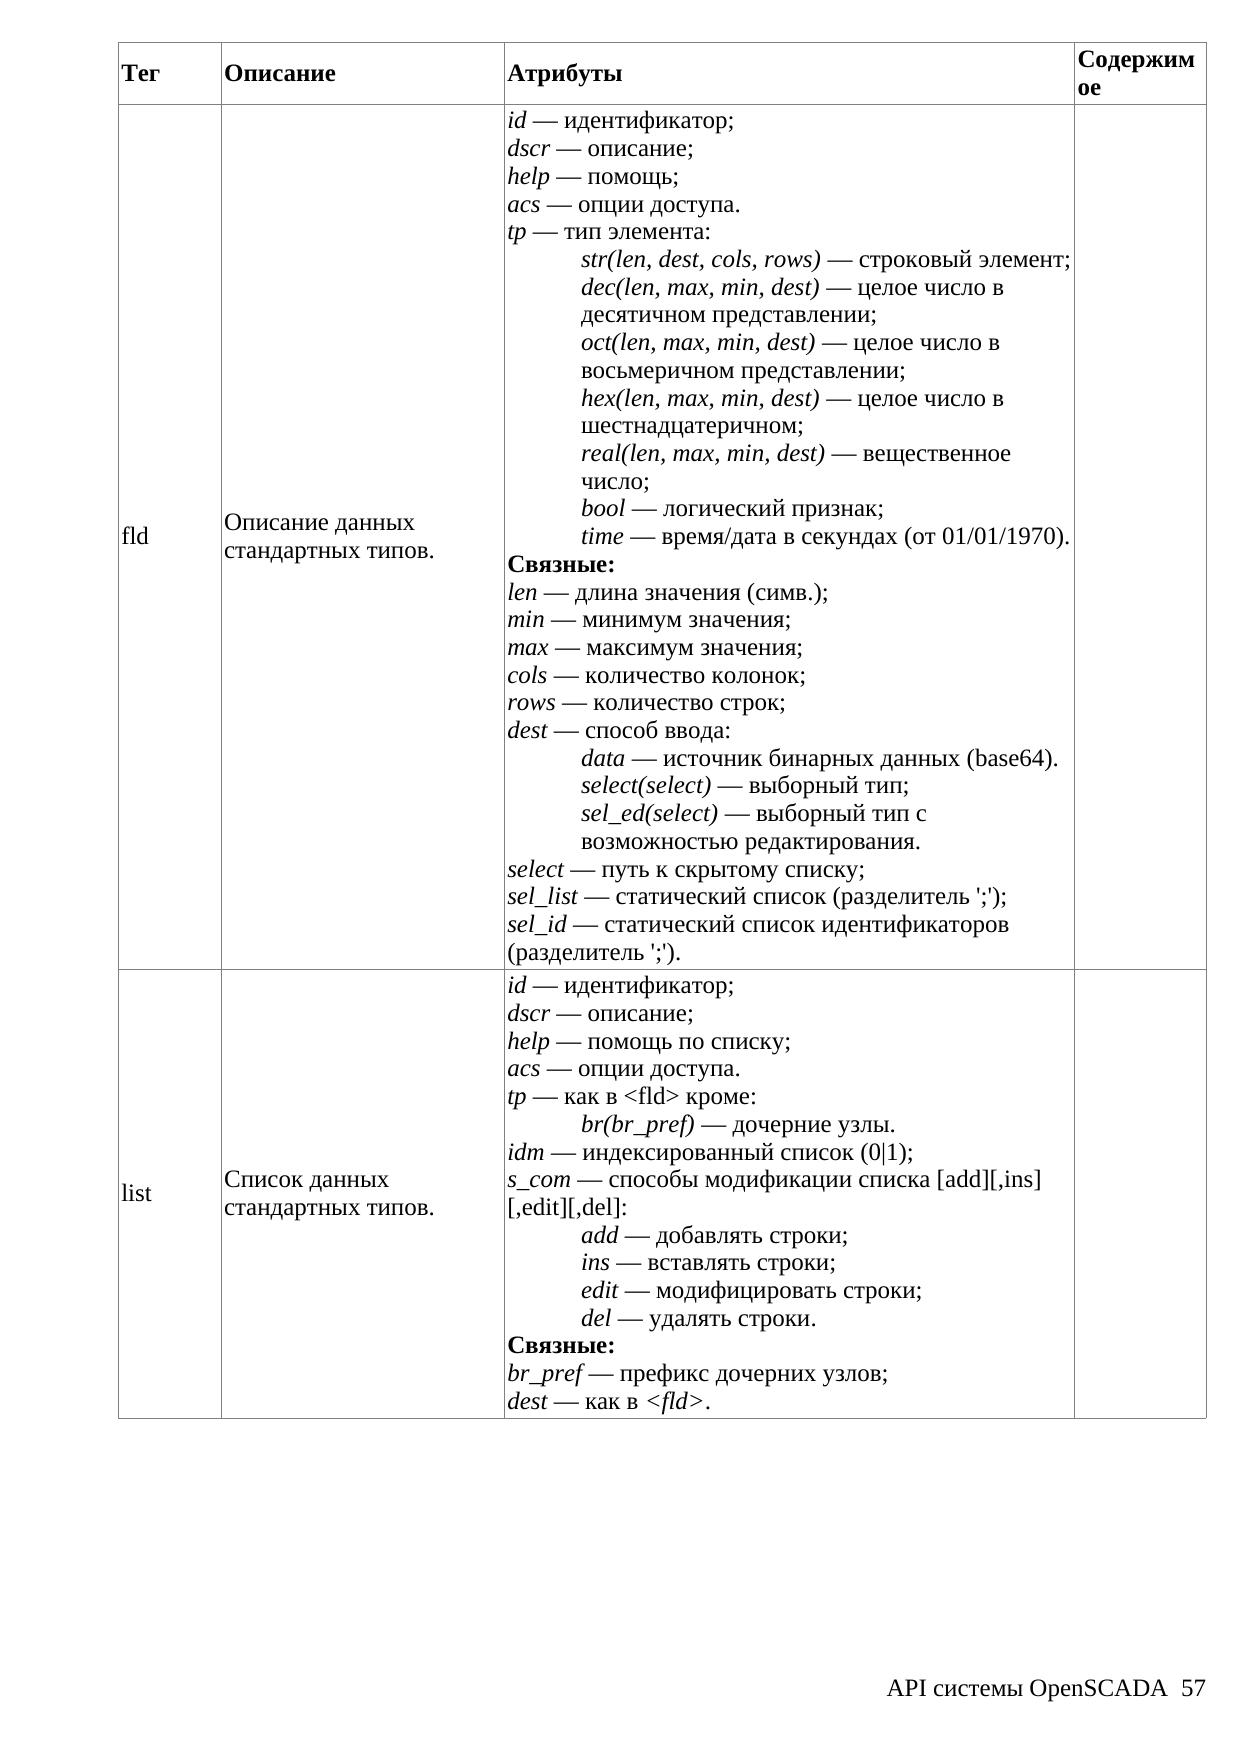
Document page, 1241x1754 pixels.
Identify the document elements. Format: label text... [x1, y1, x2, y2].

table_cell id — идентификатор; dscr — описание; help — помощь; acs — опции доступа. tp — тип элемента: str(len, dest, cols, rows) — строковый элемент; dec(len, max, min, dest) — целое число в десятичном представлении; oct(len, max, min, dest) — целое число в восьмеричном представлении; hex(len, max, min, dest) — целое число в шестнадцатеричном; real(len, max, min, dest) — вещественное число; bool — логический признак; time — время/дата в секундах (от 01/01/1970). Связные: len — длина значения (симв.); min — минимум значения; max — максимум значения; cols — количество колонок; rows — количество строк; dest — способ ввода: data — источник бинарных данных (base64). select(select) — выборный тип; sel_ed(select) — выборный тип с возможностью редактирования. select — путь к скрытому списку; sel_list — статический список (разделитель ';'); sel_id — статический список идентификаторов (разделитель ';'). [505, 105, 1074, 968]
table_cell Список данных стандартных типов. [222, 970, 504, 1418]
table_cell id — идентификатор; dscr — описание; help — помощь по списку; acs — опции доступа. tp — как в <fld> кроме: br(br_pref) — дочерние узлы. idm — индексированный список (0|1); s_com — способы модификации списка [add][,ins][,edit][,del]: add — добавлять строки; ins — вставлять строки; edit — модифицировать строки; del — удалять строки. Связные: br_pref — префикс дочерних узлов; dest — как в <fld>. [505, 970, 1074, 1418]
table_cell [1075, 105, 1206, 968]
table_cell list [119, 970, 221, 1418]
table_cell fld [119, 105, 221, 968]
table_header Описание [222, 43, 504, 103]
table_cell Описание данных стандартных типов. [222, 105, 504, 968]
table_header Атрибуты [505, 43, 1074, 103]
table_header Тег [119, 43, 221, 103]
table_header Содержимое [1075, 43, 1206, 103]
table_cell [1075, 970, 1206, 1418]
